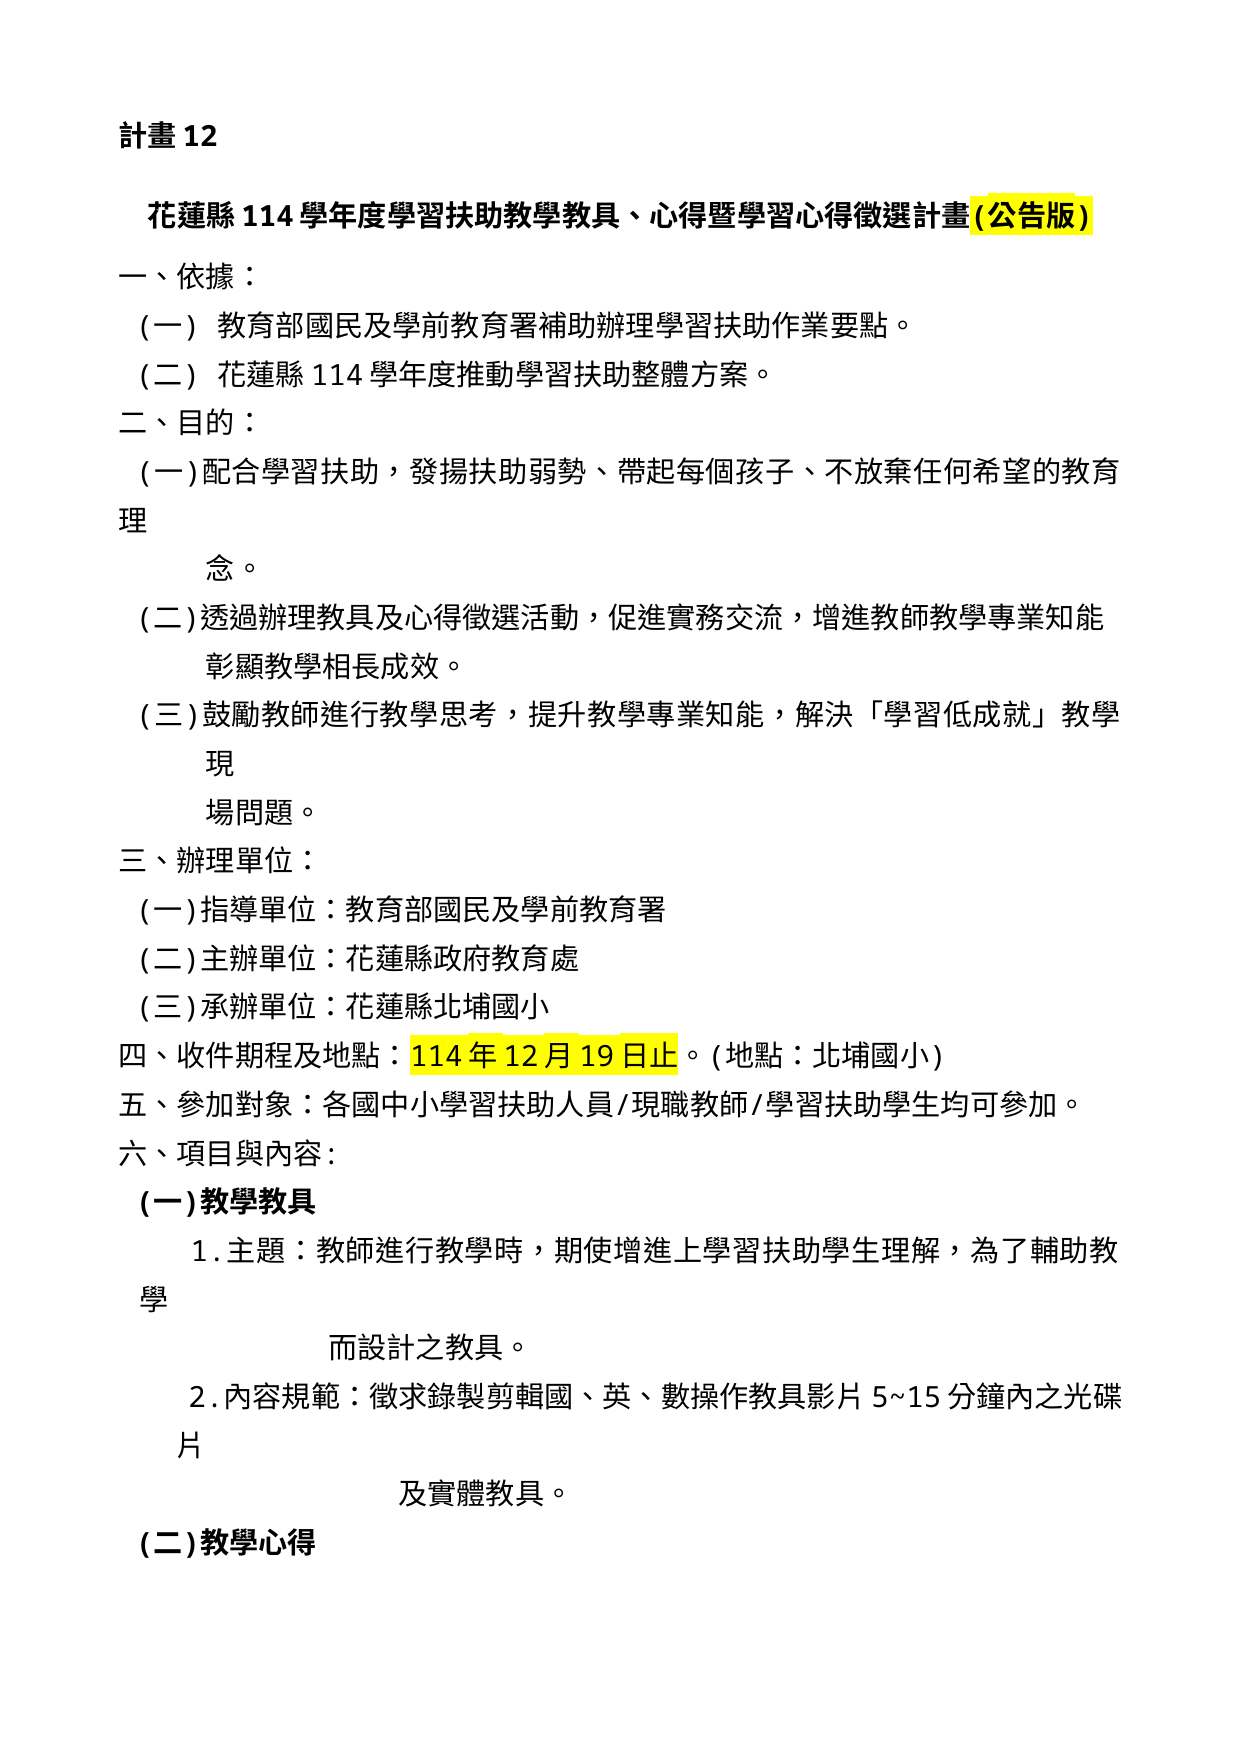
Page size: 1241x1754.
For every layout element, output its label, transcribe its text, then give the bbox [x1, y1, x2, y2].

subtitle 2.內容規範：徵求錄製剪輯國、英、數操作教具影片5~15分鐘內之光碟片 [118, 1374, 1122, 1464]
subtitle 六、項目與內容: [118, 1130, 1122, 1173]
subtitle (一) 教育部國民及學前教育署補助辦理學習扶助作業要點。 [118, 302, 1122, 345]
subtitle 及實體教具。 [118, 1471, 1122, 1513]
subtitle (二)主辦單位：花蓮縣政府教育處 [118, 935, 1122, 978]
subtitle (三)承辦單位：花蓮縣北埔國小 [118, 984, 1122, 1026]
subtitle 三、辦理單位： [118, 838, 1122, 880]
subtitle 計畫12 [118, 113, 1122, 155]
subtitle (一)配合學習扶助，發揚扶助弱勢、帶起每個孩子、不放棄任何希望的教育理 [118, 448, 1122, 539]
subtitle (二)教學心得 [118, 1519, 1122, 1562]
subtitle 念。 [118, 546, 1122, 588]
subtitle 1.主題：教師進行教學時，期使增進上學習扶助學生理解，為了輔助教學 [118, 1228, 1122, 1319]
subtitle 四、收件期程及地點：114年12月19日止。(地點：北埔國小) [118, 1033, 1122, 1075]
subtitle (二)透過辦理教具及心得徵選活動，促進實務交流，增進教師教學專業知能 [118, 594, 1122, 637]
subtitle (一)教學教具 [118, 1179, 1122, 1221]
subtitle (一)指導單位：教育部國民及學前教育署 [118, 886, 1122, 929]
subtitle 花蓮縣114學年度學習扶助教學教具、心得暨學習心得徵選計畫(公告版) [118, 193, 1122, 235]
subtitle 場問題。 [118, 789, 1122, 832]
subtitle (二) 花蓮縣114學年度推動學習扶助整體方案。 [118, 351, 1122, 394]
subtitle (三)鼓勵教師進行教學思考，提升教學專業知能，解決「學習低成就」教學現 [118, 692, 1122, 783]
subtitle 一、依據： [118, 254, 1122, 296]
subtitle 五、參加對象：各國中小學習扶助人員/現職教師/學習扶助學生均可參加。 [118, 1081, 1122, 1124]
subtitle 彰顯教學相長成效。 [118, 643, 1122, 686]
subtitle 而設計之教具。 [118, 1325, 1122, 1367]
subtitle 二、目的： [118, 400, 1122, 442]
